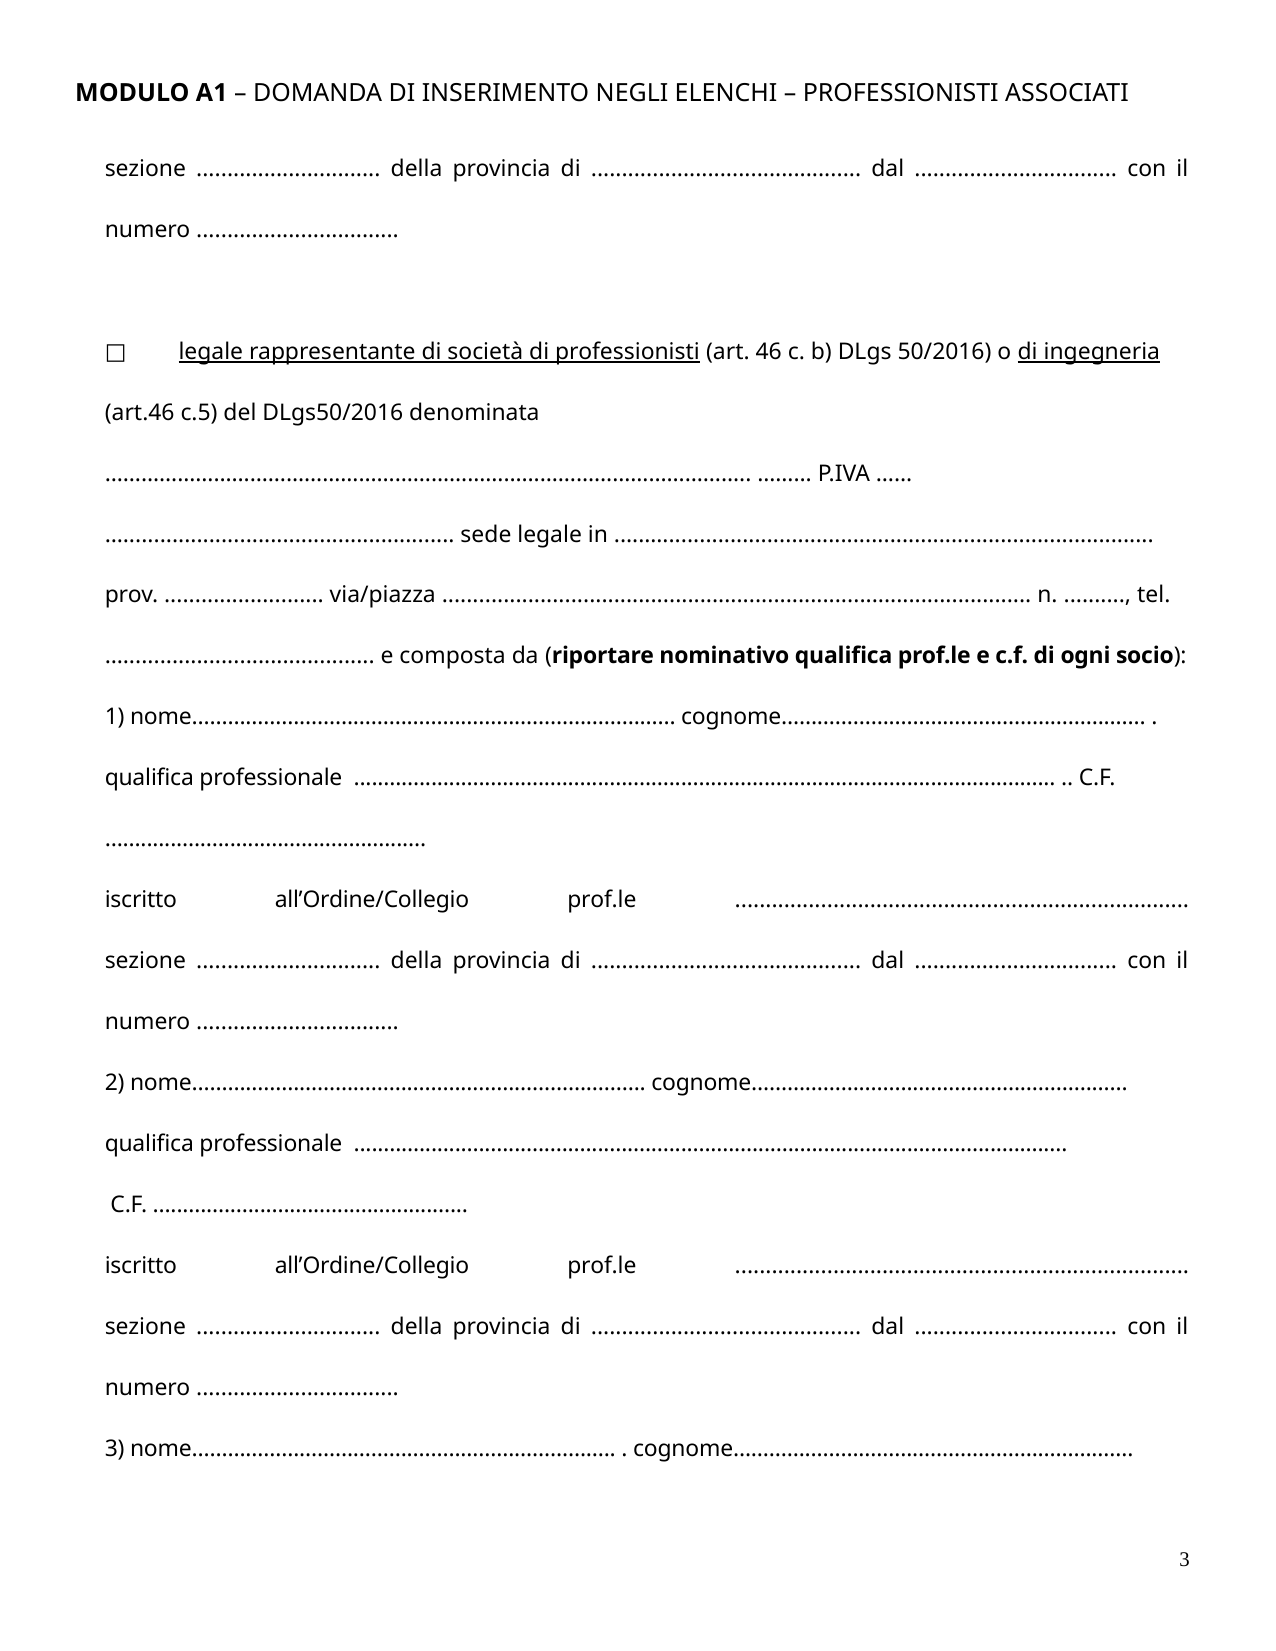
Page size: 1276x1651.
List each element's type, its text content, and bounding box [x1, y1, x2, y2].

text C.F. ..................................................... [104, 1188, 1189, 1219]
text sezione .............................. della provincia di ............................................ dal ................................. con il numero ................................. [104, 152, 1189, 244]
text □ legale rappresentante di società di professionisti (art. 46 c. b) DLgs 50/2016) o di ingegneria (art.46 c.5) del DLgs50/2016 denominata …………………………………………………………………………………………….. ……… P.IVA …… …...................................................... sede legale in .……................................................................................. prov. .......................... via/piazza ................................................................................................ n. .........., tel. …......................................... e composta da (riportare nominativo qualifica prof.le e c.f. di ogni socio): [104, 335, 1189, 671]
text 1) nome……………………………………………………………………… cognome……………………………………………………. . qualifica professionale ...................................................................................................................... .. C.F.…................................................... [104, 700, 1189, 853]
text 3) nome…………………………………………………………….. . cognome…………………………………………………………. [104, 1432, 1189, 1463]
text 2) nome…………………………………………………………………. cognome……………………………………………………… qualifica professionale ........................................................................................................................ [104, 1066, 1189, 1158]
text iscritto all’Ordine/Collegio prof.le .......................................................................... sezione .............................. della provincia di ............................................ dal ................................. con il numero ................................. [104, 883, 1189, 1036]
text iscritto all’Ordine/Collegio prof.le .......................................................................... sezione .............................. della provincia di ............................................ dal ................................. con il numero ................................. [104, 1249, 1189, 1402]
